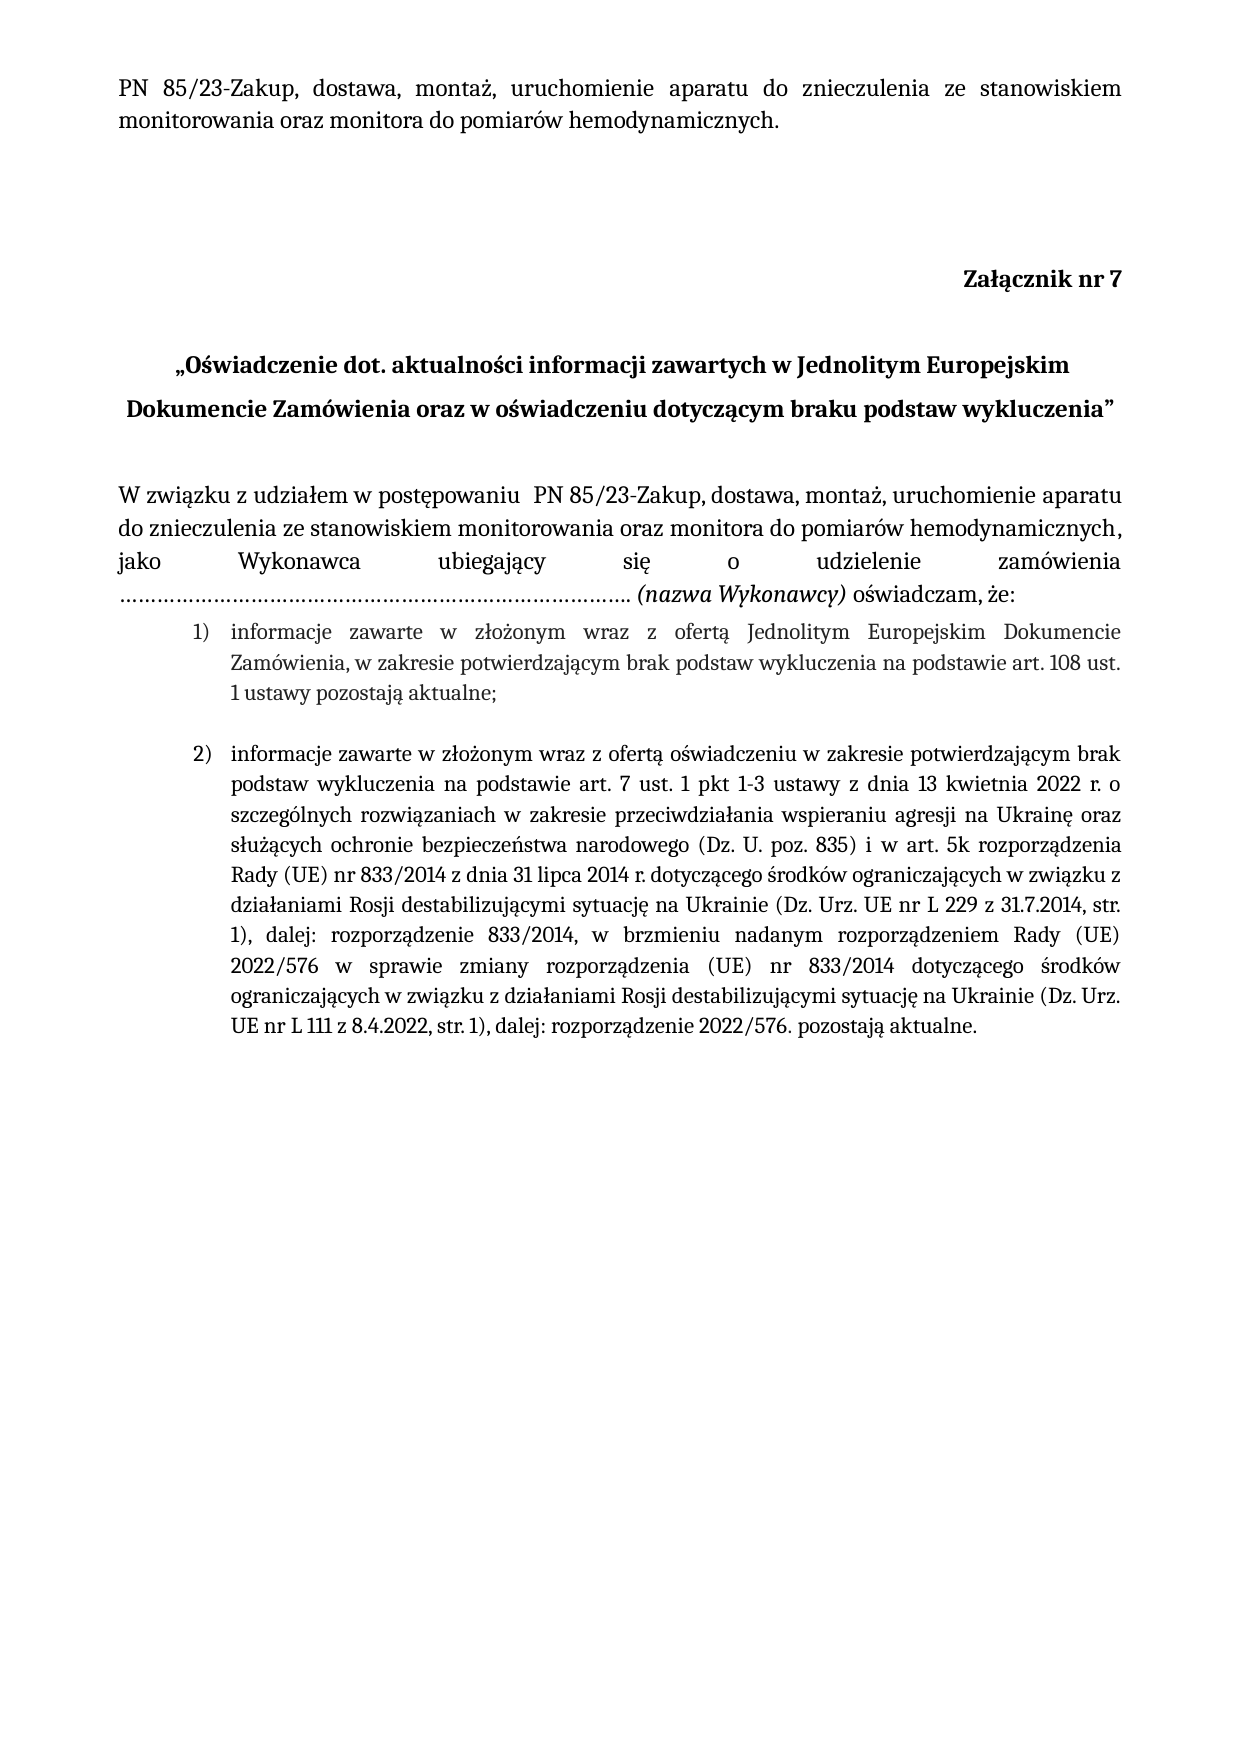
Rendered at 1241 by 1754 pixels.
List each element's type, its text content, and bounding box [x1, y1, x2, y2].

list informacje zawarte w złożonym wraz z ofertą oświadczeniu w zakresie potwierdzającym brak podstaw wykluczenia na podstawie art. 7 ust. 1 pkt 1-3 ustawy z dnia 13 kwietnia 2022 r. o szczególnych rozwiązaniach w zakresie przeciwdziałania wspieraniu agresji na Ukrainę oraz służących ochronie bezpieczeństwa narodowego (Dz. U. poz. 835) i w art. 5k rozporządzenia Rady (UE) nr 833/2014 z dnia 31 lipca 2014 r. dotyczącego środków ograniczających w związku z działaniami Rosji destabilizującymi sytuację na Ukrainie (Dz. Urz. UE nr L 229 z 31.7.2014, str. 1), dalej: rozporządzenie 833/2014, w brzmieniu nadanym rozporządzeniem Rady (UE) 2022/576 w sprawie zmiany rozporządzenia (UE) nr 833/2014 dotyczącego środków ograniczających w związku z działaniami Rosji destabilizującymi sytuację na Ukrainie (Dz. Urz. UE nr L 111 z 8.4.2022, str. 1), dalej: rozporządzenie 2022/576. pozostają aktualne. [193, 741, 1122, 1039]
text „Oświadczenie dot. aktualności informacji zawartych w Jednolitym Europejskim Dokumencie Zamówienia oraz w oświadczeniu dotyczącym braku podstaw wykluczenia” [118, 351, 1122, 423]
list informacje zawarte w złożonym wraz z ofertą Jednolitym Europejskim Dokumencie Zamówienia, w zakresie potwierdzającym brak podstaw wykluczenia na podstawie art. 108 ust. 1 ustawy pozostają aktualne; [193, 619, 1122, 706]
text W związku z udziałem w postępowaniu PN 85/23-Zakup, dostawa, montaż, uruchomienie aparatu do znieczulenia ze stanowiskiem monitorowania oraz monitora do pomiarów hemodynamicznych, jako Wykonawca ubiegający się o udzielenie zamówienia ………………………………………………………………………. (nazwa Wykonawcy) oświadczam, że: [118, 481, 1122, 608]
